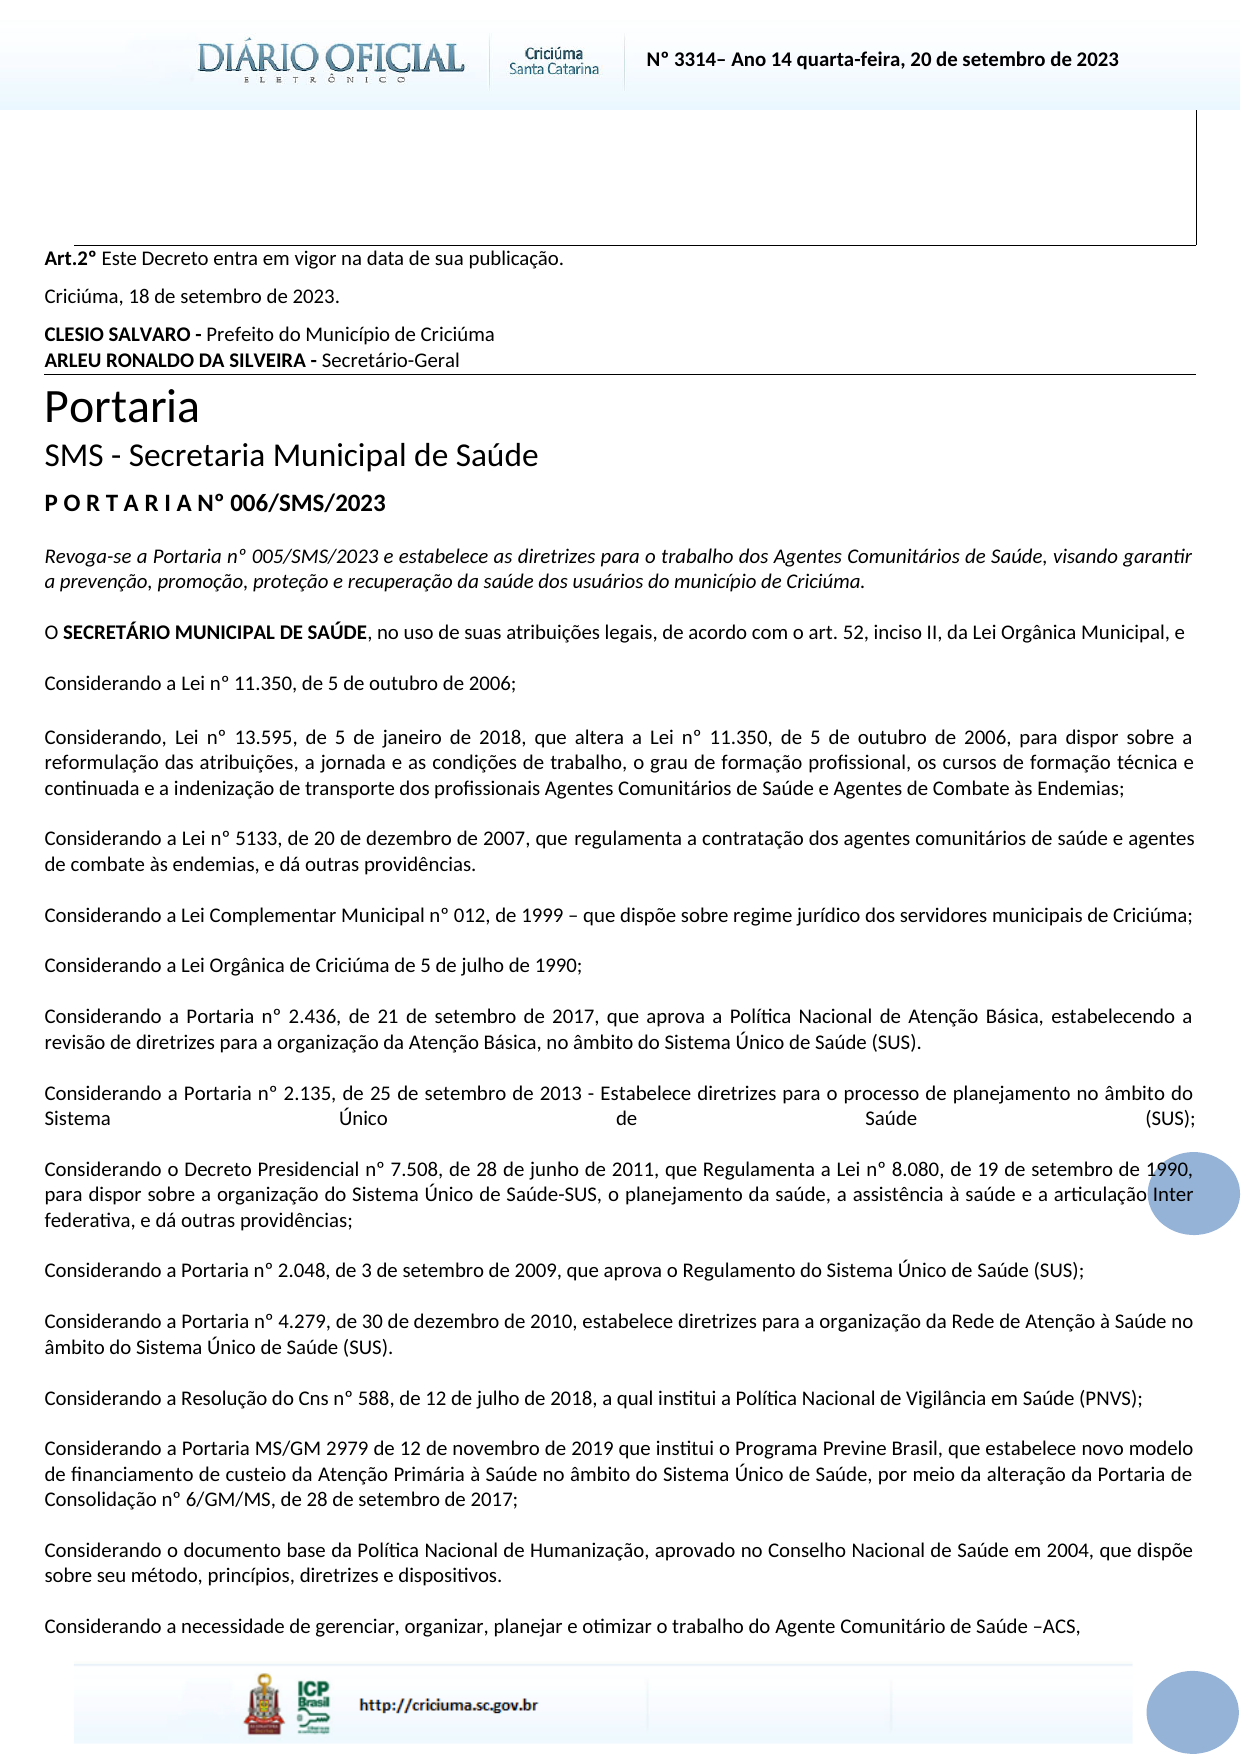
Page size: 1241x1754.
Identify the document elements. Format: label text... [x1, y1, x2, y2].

text P O R T A R I A Nº 006/SMS/2023 [44, 487, 1196, 518]
text Considerando o documento base da Política Nacional de Humanização, aprovado no Conselho Nacional de Saúde em 2004, que dispõe sobre seu método, princípios, diretrizes e dispositivos. [44, 1537, 1196, 1588]
text Art.2º Este Decreto entra em vigor na data de sua publicação. [44, 245, 1196, 271]
text Considerando a Portaria nº 4.279, de 30 de dezembro de 2010, estabelece diretrizes para a organização da Rede de Atenção à Saúde no âmbito do Sistema Único de Saúde (SUS). [44, 1308, 1196, 1359]
text Considerando a Lei Orgânica de Criciúma de 5 de julho de 1990; [44, 953, 1196, 978]
text Considerando a Portaria nº 2.135, de 25 de setembro de 2013 - Estabelece diretrizes para o processo de planejamento no âmbito do Sistema Único de Saúde (SUS); [44, 1080, 1196, 1156]
text Considerando o Decreto Presidencial nº 7.508, de 28 de junho de 2011, que Regulamenta a Lei nº 8.080, de 19 de setembro de 1990, para dispor sobre a organização do Sistema Único de Saúde-SUS, o planejamento da saúde, a assistência à saúde e a articulação Inter federativa, e dá outras providências; [44, 1156, 1174, 1232]
text Criciúma, 18 de setembro de 2023. [44, 283, 1196, 309]
text SMS - Secretaria Municipal de Saúde [44, 434, 1196, 475]
text Considerando a Lei nº 5133, de 20 de dezembro de 2007, que regulamenta a contratação dos agentes comunitários de saúde e agentes de combate às endemias, e dá outras providências. [44, 826, 1196, 876]
text Considerando a Portaria nº 2.436, de 21 de setembro de 2017, que aprova a Política Nacional de Atenção Básica, estabelecendo a revisão de diretrizes para a organização da Atenção Básica, no âmbito do Sistema Único de Saúde (SUS). [44, 1003, 1196, 1054]
text Considerando, Lei nº 13.595, de 5 de janeiro de 2018, que altera a Lei nº 11.350, de 5 de outubro de 2006, para dispor sobre a reformulação das atribuições, a jornada e as condições de trabalho, o grau de formação profissional, os cursos de formação técnica e continuada e a indenização de transporte dos profissionais Agentes Comunitários de Saúde e Agentes de Combate às Endemias; [44, 724, 1196, 800]
text Considerando a Lei Complementar Municipal nº 012, de 1999 – que dispõe sobre regime jurídico dos servidores municipais de Criciúma; [44, 902, 1196, 927]
text CLESIO SALVARO - Prefeito do Município de Criciúma [44, 321, 1196, 347]
text Considerando a necessidade de gerenciar, organizar, planejar e otimizar o trabalho do Agente Comunitário de Saúde –ACS, [44, 1613, 1196, 1639]
text Considerando a Resolução do Cns nº 588, de 12 de julho de 2018, a qual institui a Política Nacional de Vigilância em Saúde (PNVS); [44, 1385, 1196, 1410]
text Considerando a Lei nº 11.350, de 5 de outubro de 2006; [44, 670, 1196, 696]
text Considerando a Portaria MS/GM 2979 de 12 de novembro de 2019 que institui o Programa Previne Brasil, que estabelece novo modelo de financiamento de custeio da Atenção Primária à Saúde no âmbito do Sistema Único de Saúde, por meio da alteração da Portaria de Consolidação nº 6/GM/MS, de 28 de setembro de 2017; [44, 1436, 1196, 1512]
text Portaria [44, 375, 1196, 434]
text ARLEU RONALDO DA SILVEIRA - Secretário-Geral [44, 347, 1196, 374]
text Revoga-se a Portaria nº 005/SMS/2023 e estabelece as diretrizes para o trabalho dos Agentes Comunitários de Saúde, visando garantir a prevenção, promoção, proteção e recuperação da saúde dos usuários do município de Criciúma. [44, 543, 1196, 594]
text O SECRETÁRIO MUNICIPAL DE SAÚDE, no uso de suas atribuições legais, de acordo com o art. 52, inciso II, da Lei Orgânica Municipal, e [44, 619, 1196, 645]
text Considerando a Portaria nº 2.048, de 3 de setembro de 2009, que aprova o Regulamento do Sistema Único de Saúde (SUS); [44, 1258, 1196, 1283]
